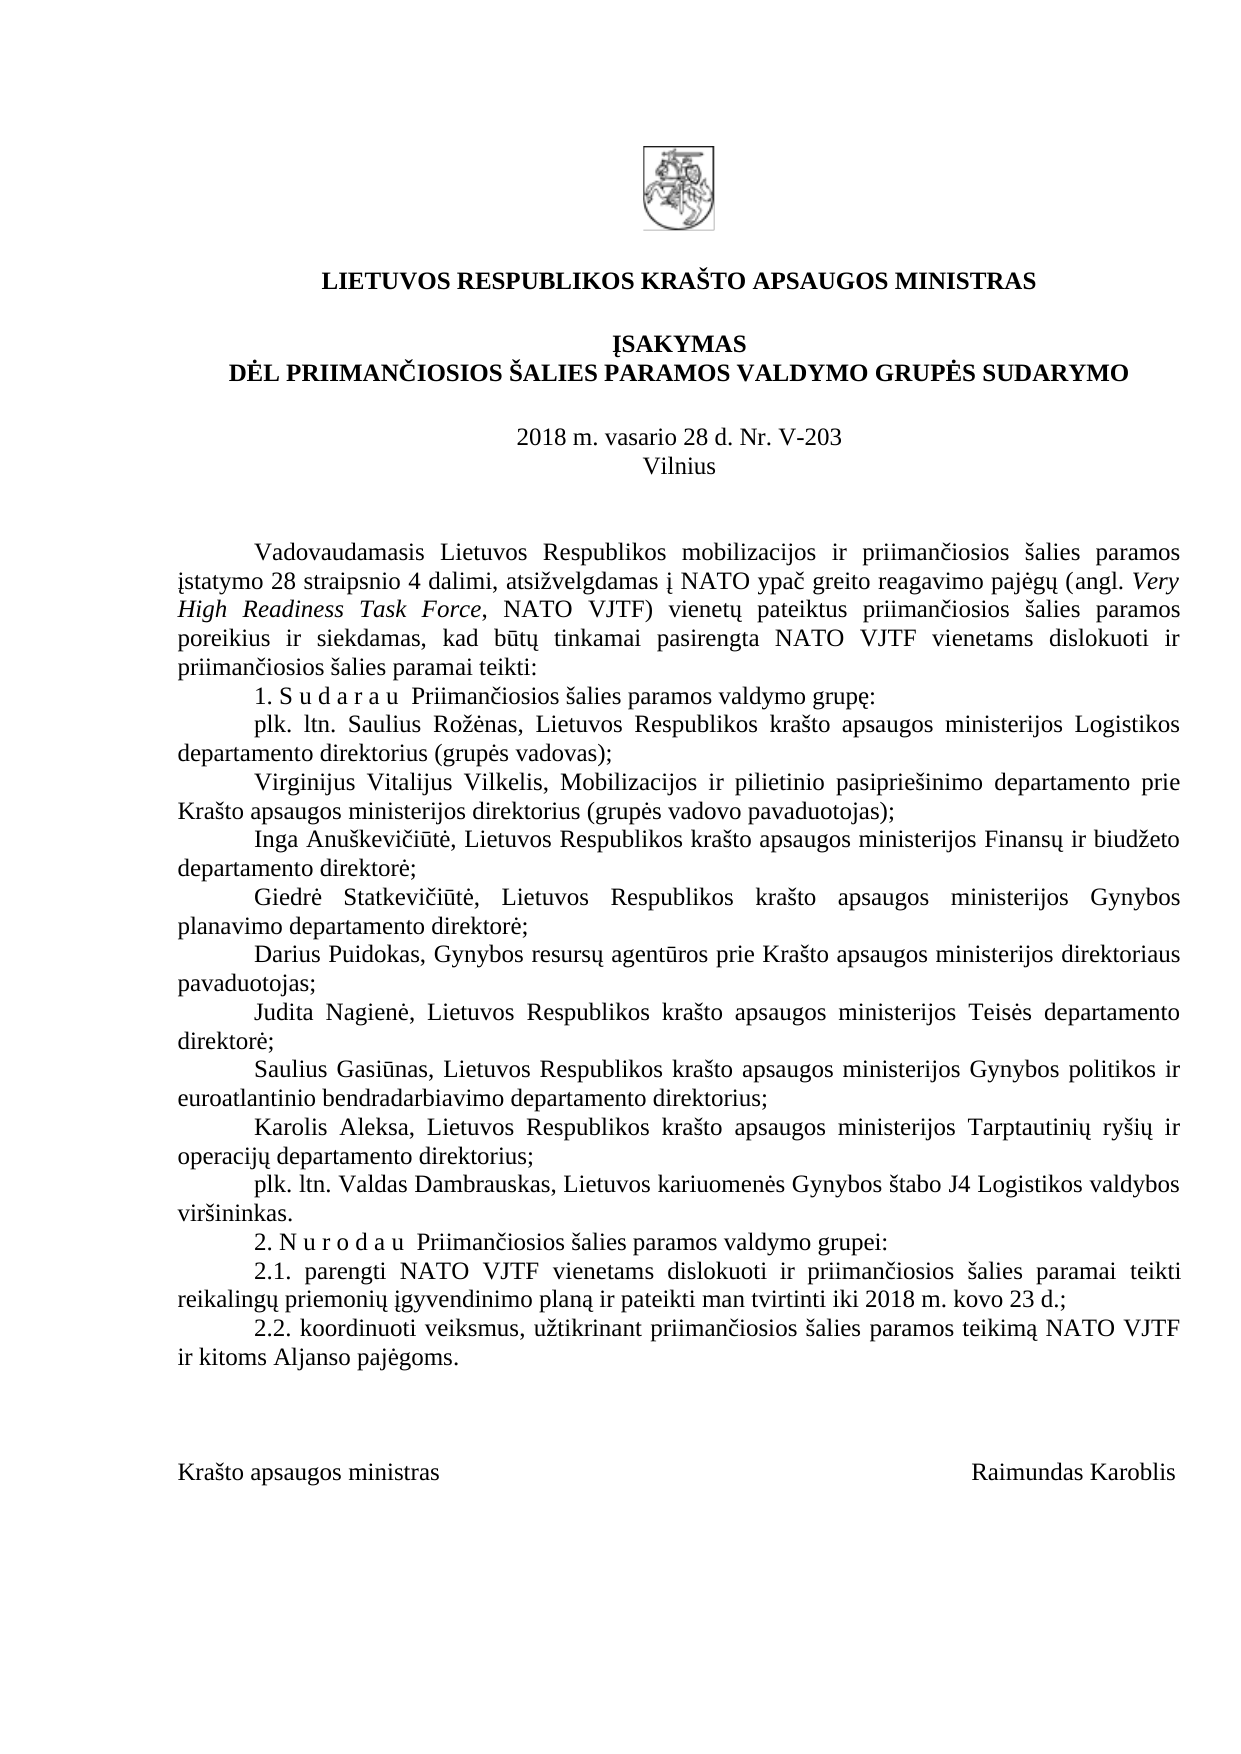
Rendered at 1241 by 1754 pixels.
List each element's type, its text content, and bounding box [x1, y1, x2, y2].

text Darius Puidokas, Gynybos resursų agentūros prie Krašto apsaugos ministerijos direktoriaus pavaduotojas; [177, 939, 1181, 997]
text plk. ltn. Saulius Rožėnas, Lietuvos Respublikos krašto apsaugos ministerijos Logistikos departamento direktorius (grupės vadovas); [177, 709, 1181, 767]
text 1. S u d a r a u Priimančiosios šalies paramos valdymo grupę: [177, 681, 1181, 709]
text Krašto apsaugos ministras Raimundas Karoblis [177, 1457, 1181, 1486]
text 2.1. parengti NATO VJTF vienetams dislokuoti ir priimančiosios šalies paramai teikti reikalingų priemonių įgyvendinimo planą ir pateikti man tvirtinti iki 2018 m. kovo 23 d.; [177, 1256, 1181, 1313]
text Karolis Aleksa, Lietuvos Respublikos krašto apsaugos ministerijos Tarptautinių ryšių ir operacijų departamento direktorius; [177, 1112, 1181, 1169]
text 2018 m. vasario 28 d. Nr. V-203 [177, 422, 1181, 451]
text LIETUVOS RESPUBLIKOS KRAŠTO APSAUGOS MINISTRAS [177, 266, 1181, 294]
text 2. N u r o d a u Priimančiosios šalies paramos valdymo grupei: [177, 1227, 1181, 1256]
text Virginijus Vitalijus Vilkelis, Mobilizacijos ir pilietinio pasipriešinimo departamento prie Krašto apsaugos ministerijos direktorius (grupės vadovo pavaduotojas); [177, 767, 1181, 824]
text 2.2. koordinuoti veiksmus, užtikrinant priimančiosios šalies paramos teikimą NATO VJTF ir kitoms Aljanso pajėgoms. [177, 1313, 1181, 1371]
text Saulius Gasiūnas, Lietuvos Respublikos krašto apsaugos ministerijos Gynybos politikos ir euroatlantinio bendradarbiavimo departamento direktorius; [177, 1054, 1181, 1112]
text Vadovaudamasis Lietuvos Respublikos mobilizacijos ir priimančiosios šalies paramos įstatymo 28 straipsnio 4 dalimi, atsižvelgdamas į NATO ypač greito reagavimo pajėgų (angl. Very High Readiness Task Force, NATO VJTF) vienetų pateiktus priimančiosios šalies paramos poreikius ir siekdamas, kad būtų tinkamai pasirengta NATO VJTF vienetams dislokuoti ir priimančiosios šalies paramai teikti: [177, 537, 1181, 681]
text ĮSAKYMAS [177, 329, 1181, 358]
text plk. ltn. Valdas Dambrauskas, Lietuvos kariuomenės Gynybos štabo J4 Logistikos valdybos viršininkas. [177, 1169, 1181, 1227]
text Inga Anuškevičiūtė, Lietuvos Respublikos krašto apsaugos ministerijos Finansų ir biudžeto departamento direktorė; [177, 824, 1181, 882]
text Giedrė Statkevičiūtė, Lietuvos Respublikos krašto apsaugos ministerijos Gynybos planavimo departamento direktorė; [177, 882, 1181, 939]
text DĖL priimančiosios šalies paramos VALDYMO GRUPĖS SUDARYMO [177, 358, 1181, 386]
text Judita Nagienė, Lietuvos Respublikos krašto apsaugos ministerijos Teisės departamento direktorė; [177, 997, 1181, 1054]
text Vilnius [177, 451, 1181, 479]
